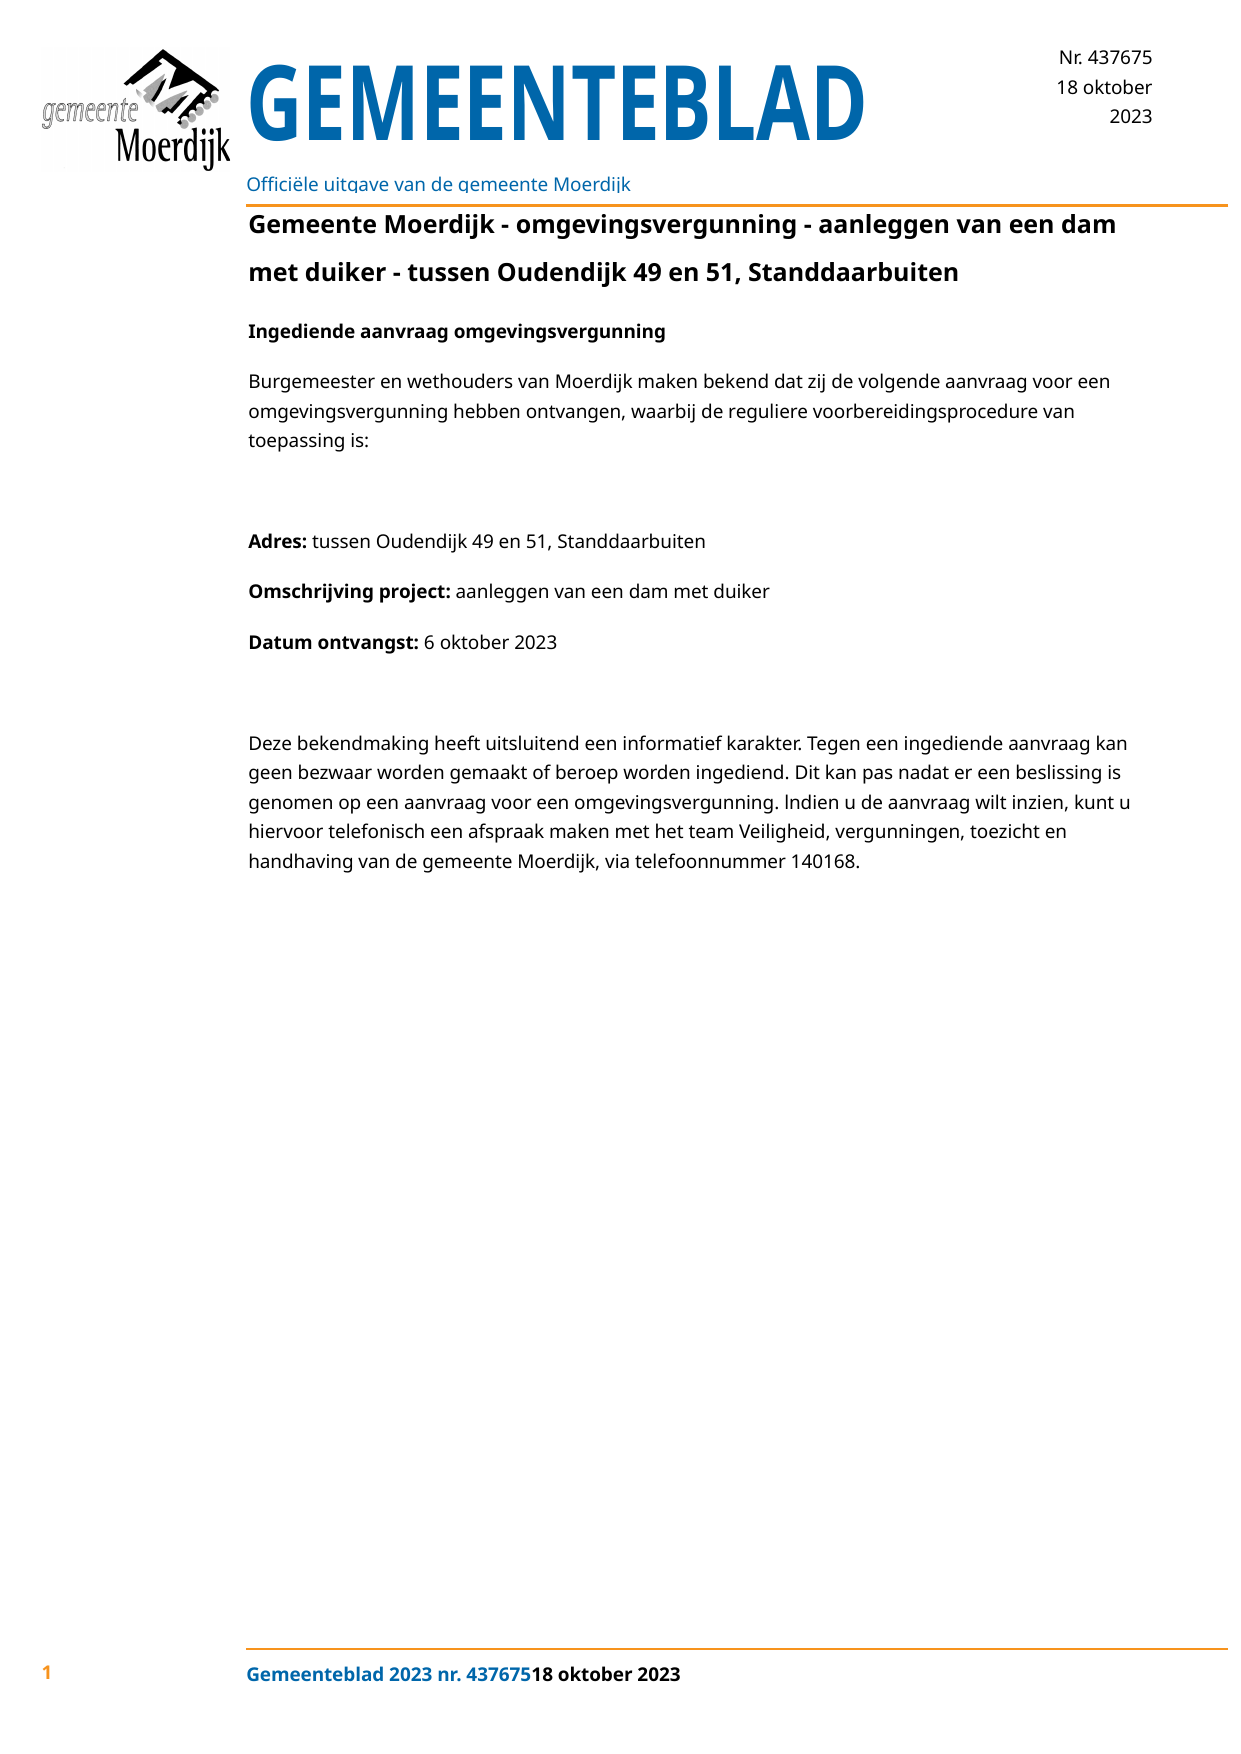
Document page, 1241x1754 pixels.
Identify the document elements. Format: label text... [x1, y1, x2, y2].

text Burgemeester en wethouders van Moerdijk maken bekend dat zij de volgende aanvraag voor een omgevingsvergunning hebben ontvangen, waarbij de reguliere voorbereidingsprocedure van toepassing is: [248, 368, 1152, 453]
text Ingediende aanvraag omgevingsvergunning [248, 318, 1152, 344]
text Adres: tussen Oudendijk 49 en 51, Standdaarbuiten [248, 528, 1152, 554]
picture [41, 47, 231, 172]
text Omschrijving project: aanleggen van een dam met duiker [248, 579, 1152, 604]
text Deze bekendmaking heeft uitsluitend een informatief karakter. Tegen een ingediende aanvraag kan geen bezwaar worden gemaakt of beroep worden ingediend. Dit kan pas nadat er een beslissing is genomen op een aanvraag voor een omgevingsvergunning. lndien u de aanvraag wilt inzien, kunt u hiervoor telefonisch een afspraak maken met het team Veiligheid, vergunningen, toezicht en handhaving van de gemeente Moerdijk, via telefoonnummer 140168. [248, 730, 1152, 874]
text Gemeente Moerdijk - omgevingsvergunning - aanleggen van een dam met duiker - tussen Oudendijk 49 en 51, Standdaarbuiten [248, 207, 1152, 288]
text Datum ontvangst: 6 oktober 2023 [248, 629, 1152, 655]
